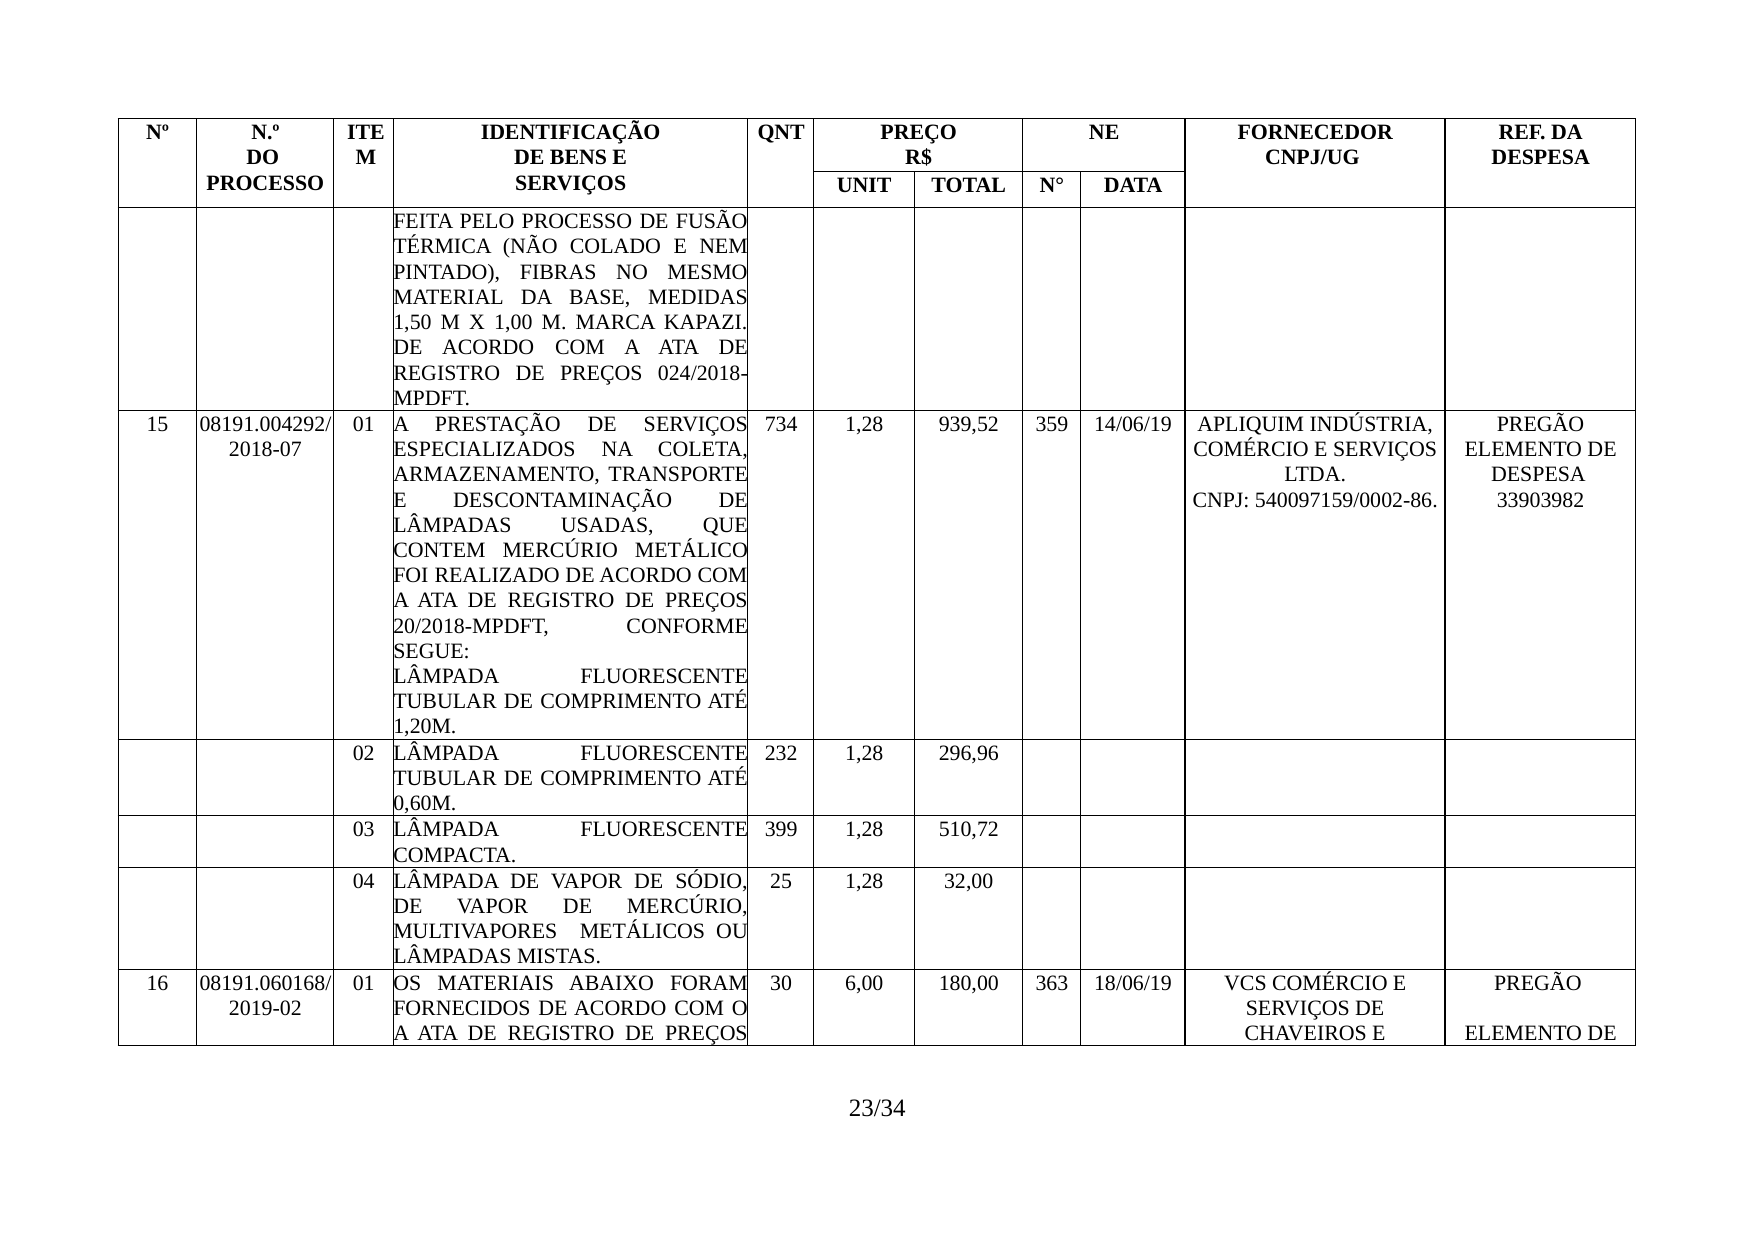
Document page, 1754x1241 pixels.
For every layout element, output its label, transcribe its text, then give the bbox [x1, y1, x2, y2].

table_cell 399 [748, 816, 813, 867]
table_cell [1186, 868, 1444, 969]
table_header Nº [119, 119, 196, 207]
table_cell [1023, 740, 1080, 815]
table_cell 296,96 [915, 740, 1022, 815]
table_cell 6,00 [814, 970, 914, 1045]
table_header N.º DO PROCESSO [197, 119, 333, 207]
table_cell [915, 208, 1022, 410]
table_cell 32,00 [915, 868, 1022, 969]
table_cell 08191.060168/2019-02 [197, 970, 333, 1045]
table_cell 16 [119, 970, 196, 1045]
table_header QNT [748, 119, 813, 207]
table_cell 734 [748, 411, 813, 739]
table_cell [1081, 208, 1184, 410]
table_cell 02 [334, 740, 393, 815]
table_cell 180,00 [915, 970, 1022, 1045]
table_cell [814, 208, 914, 410]
table_cell PREGÃO ELEMENTO DE DESPESA 33903982 [1446, 411, 1635, 739]
table_cell [1186, 740, 1444, 815]
table_cell 30 [748, 970, 813, 1045]
table_cell 15 [119, 411, 196, 739]
table_cell 359 [1023, 411, 1080, 739]
table_cell 14/06/19 [1081, 411, 1184, 739]
table_cell [1446, 208, 1635, 410]
table_cell [197, 868, 333, 969]
table_cell 18/06/19 [1081, 970, 1184, 1045]
table_header PREÇO R$ [814, 119, 1022, 171]
table_header IDENTIFICAÇÃO DE BENS E SERVIÇOS [394, 119, 747, 207]
table_cell LÂMPADA FLUORESCENTE TUBULAR DE COMPRIMENTO ATÉ 0,60M. [394, 740, 747, 815]
table_cell N° [1023, 172, 1080, 207]
table_cell APLIQUIM INDÚSTRIA, COMÉRCIO E SERVIÇOS LTDA. CNPJ: 540097159/0002-86. [1186, 411, 1444, 739]
table_cell 03 [334, 816, 393, 867]
table_cell [1081, 868, 1184, 969]
table_cell [119, 740, 196, 815]
table_cell OS MATERIAIS ABAIXO FORAM FORNECIDOS DE ACORDO COM O A ATA DE REGISTRO DE PREÇOS [394, 970, 747, 1045]
table_cell [1023, 868, 1080, 969]
table_cell [197, 208, 333, 410]
table_cell [1023, 208, 1080, 410]
table_cell FEITA PELO PROCESSO DE FUSÃO TÉRMICA (NÃO COLADO E NEM PINTADO), FIBRAS NO MESMO MATERIAL DA BASE, MEDIDAS 1,50 M X 1,00 M. MARCA KAPAZI. DE ACORDO COM A ATA DE REGISTRO DE PREÇOS 024/2018-MPDFT. [394, 208, 747, 410]
table_cell [119, 208, 196, 410]
table_cell 232 [748, 740, 813, 815]
table_cell [197, 740, 333, 815]
table_cell UNIT [814, 172, 914, 207]
table_cell [748, 208, 813, 410]
table_cell [1081, 740, 1184, 815]
table_cell 04 [334, 868, 393, 969]
table_header REF. DA DESPESA [1446, 119, 1635, 207]
table_cell 1,28 [814, 816, 914, 867]
table_cell VCS COMÉRCIO E SERVIÇOS DE CHAVEIROS E [1186, 970, 1444, 1045]
table_header NE [1023, 119, 1184, 171]
table_cell LÂMPADA DE VAPOR DE SÓDIO, DE VAPOR DE MERCÚRIO, MULTIVAPORES METÁLICOS OU LÂMPADAS MISTAS. [394, 868, 747, 969]
table_cell 510,72 [915, 816, 1022, 867]
table_cell DATA [1081, 172, 1184, 207]
table_cell 01 [334, 970, 393, 1045]
table_cell [334, 208, 393, 410]
table_cell [119, 816, 196, 867]
table_cell 1,28 [814, 868, 914, 969]
table_cell 08191.004292/2018-07 [197, 411, 333, 739]
table_cell [1186, 816, 1444, 867]
table_cell 25 [748, 868, 813, 969]
table_cell [1186, 208, 1444, 410]
table_cell [119, 868, 196, 969]
table_cell [1446, 740, 1635, 815]
table_cell 939,52 [915, 411, 1022, 739]
table_cell 1,28 [814, 740, 914, 815]
table_cell [197, 816, 333, 867]
table_cell [1023, 816, 1080, 867]
table_cell LÂMPADA FLUORESCENTE COMPACTA. [394, 816, 747, 867]
table_cell 01 [334, 411, 393, 739]
table_header FORNECEDOR CNPJ/UG [1186, 119, 1444, 207]
table_cell TOTAL [915, 172, 1022, 207]
table_header ITEM [334, 119, 393, 207]
table_cell [1446, 816, 1635, 867]
table_cell A PRESTAÇÃO DE SERVIÇOS ESPECIALIZADOS NA COLETA, ARMAZENAMENTO, TRANSPORTE E DESCONTAMINAÇÃO DE LÂMPADAS USADAS, QUE CONTEM MERCÚRIO METÁLICO FOI REALIZADO DE ACORDO COM A ATA DE REGISTRO DE PREÇOS 20/2018-MPDFT, CONFORME SEGUE: LÂMPADA FLUORESCENTE TUBULAR DE COMPRIMENTO ATÉ 1,20M. [394, 411, 747, 739]
table_cell [1081, 816, 1184, 867]
table_cell 1,28 [814, 411, 914, 739]
table_cell PREGÃO ELEMENTO DE [1446, 970, 1635, 1045]
table_cell 363 [1023, 970, 1080, 1045]
table_cell [1446, 868, 1635, 969]
